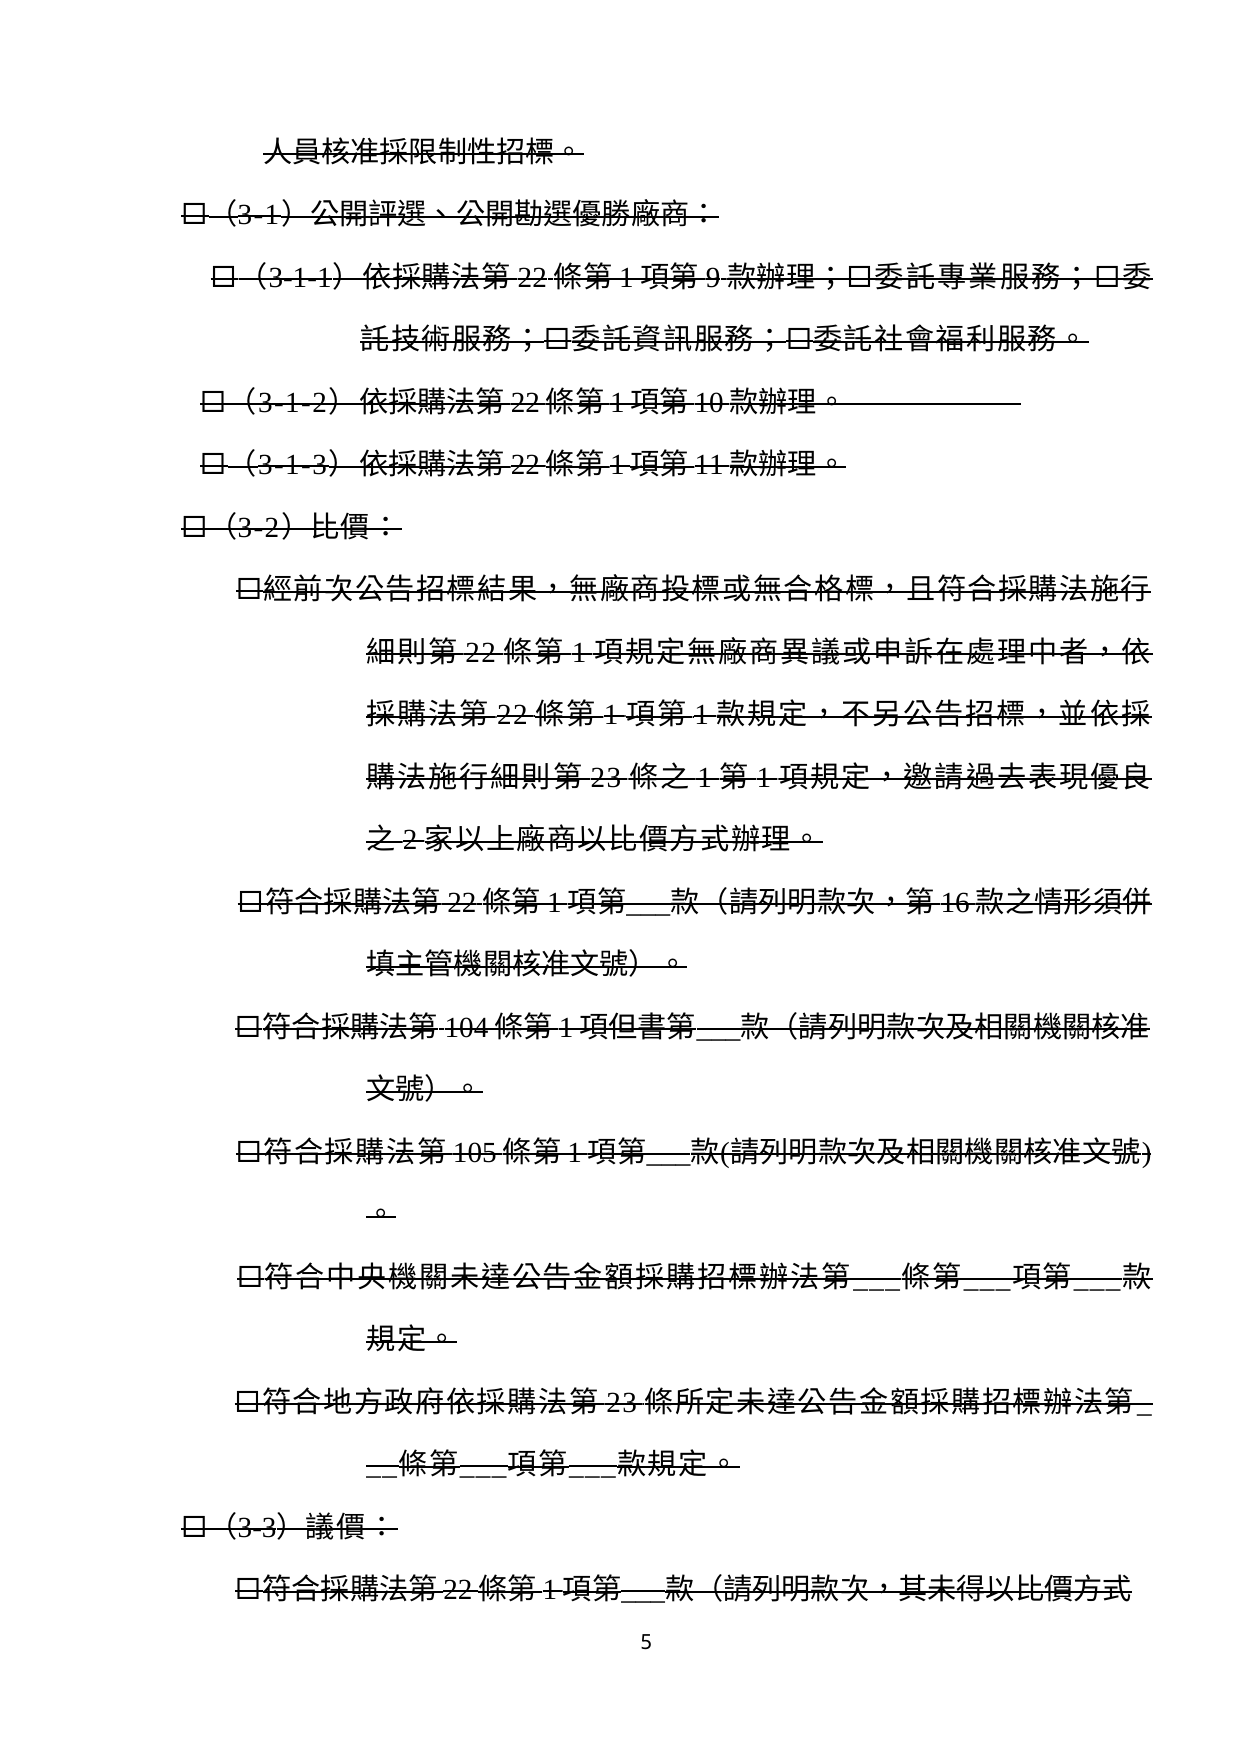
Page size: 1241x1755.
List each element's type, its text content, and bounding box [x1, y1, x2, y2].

text 符合地方政府依採購法第23條所定未達公告金額採購招標辦法第___條第___項第___款規定。 [130, 1358, 1152, 1483]
text （3-1-2）依採購法第22條第1項第10款辦理。 [130, 358, 1152, 420]
text (3)限制性招標：本案業經需求、使用或承辦採購單位敘明符合採購法第22條第1項第 款之情形(請列明款次，公告金額以上採購採第16款時，除業依採購法主管機關統一釋示者外，需先經採購法主管機關核准，本點(3-2、3-3)項次併填釋示或核准文號)，並簽報機關首長或其授權人員核准採限制性招標。 [130, 108, 1152, 170]
text （3-2）比價： [130, 483, 1152, 545]
text （3-1）公開評選、公開勘選優勝廠商： [130, 170, 1152, 233]
text 符合採購法第22條第1項第___款（請列明款次，其未得以比價方式 [130, 1545, 1152, 1608]
text 符合採購法第22條第1項第___款（請列明款次，第16款之情形須併填主管機關核准文號）。 [130, 858, 1152, 983]
text 符合中央機關未達公告金額採購招標辦法第___條第___項第___款規定。 [130, 1233, 1152, 1358]
text （3-3）議價： [130, 1483, 1152, 1545]
text （3-1-3）依採購法第22條第1項第11款辦理。 [130, 420, 1152, 483]
text （3-1-1）依採購法第22條第1項第9款辦理；委託專業服務；委託技術服務；委託資訊服務；委託社會福利服務。 [130, 233, 1152, 358]
text 符合採購法第105條第1項第___款(請列明款次及相關機關核准文號) 。 [130, 1108, 1152, 1233]
text 符合採購法第104條第1項但書第___款（請列明款次及相關機關核准文號）。 [130, 983, 1152, 1108]
text 經前次公告招標結果，無廠商投標或無合格標，且符合採購法施行細則第22條第1項規定無廠商異議或申訴在處理中者，依採購法第22條第1項第1款規定，不另公告招標，並依採購法施行細則第23條之1第1項規定，邀請過去表現優良之2家以上廠商以比價方式辦理。 [130, 545, 1152, 858]
